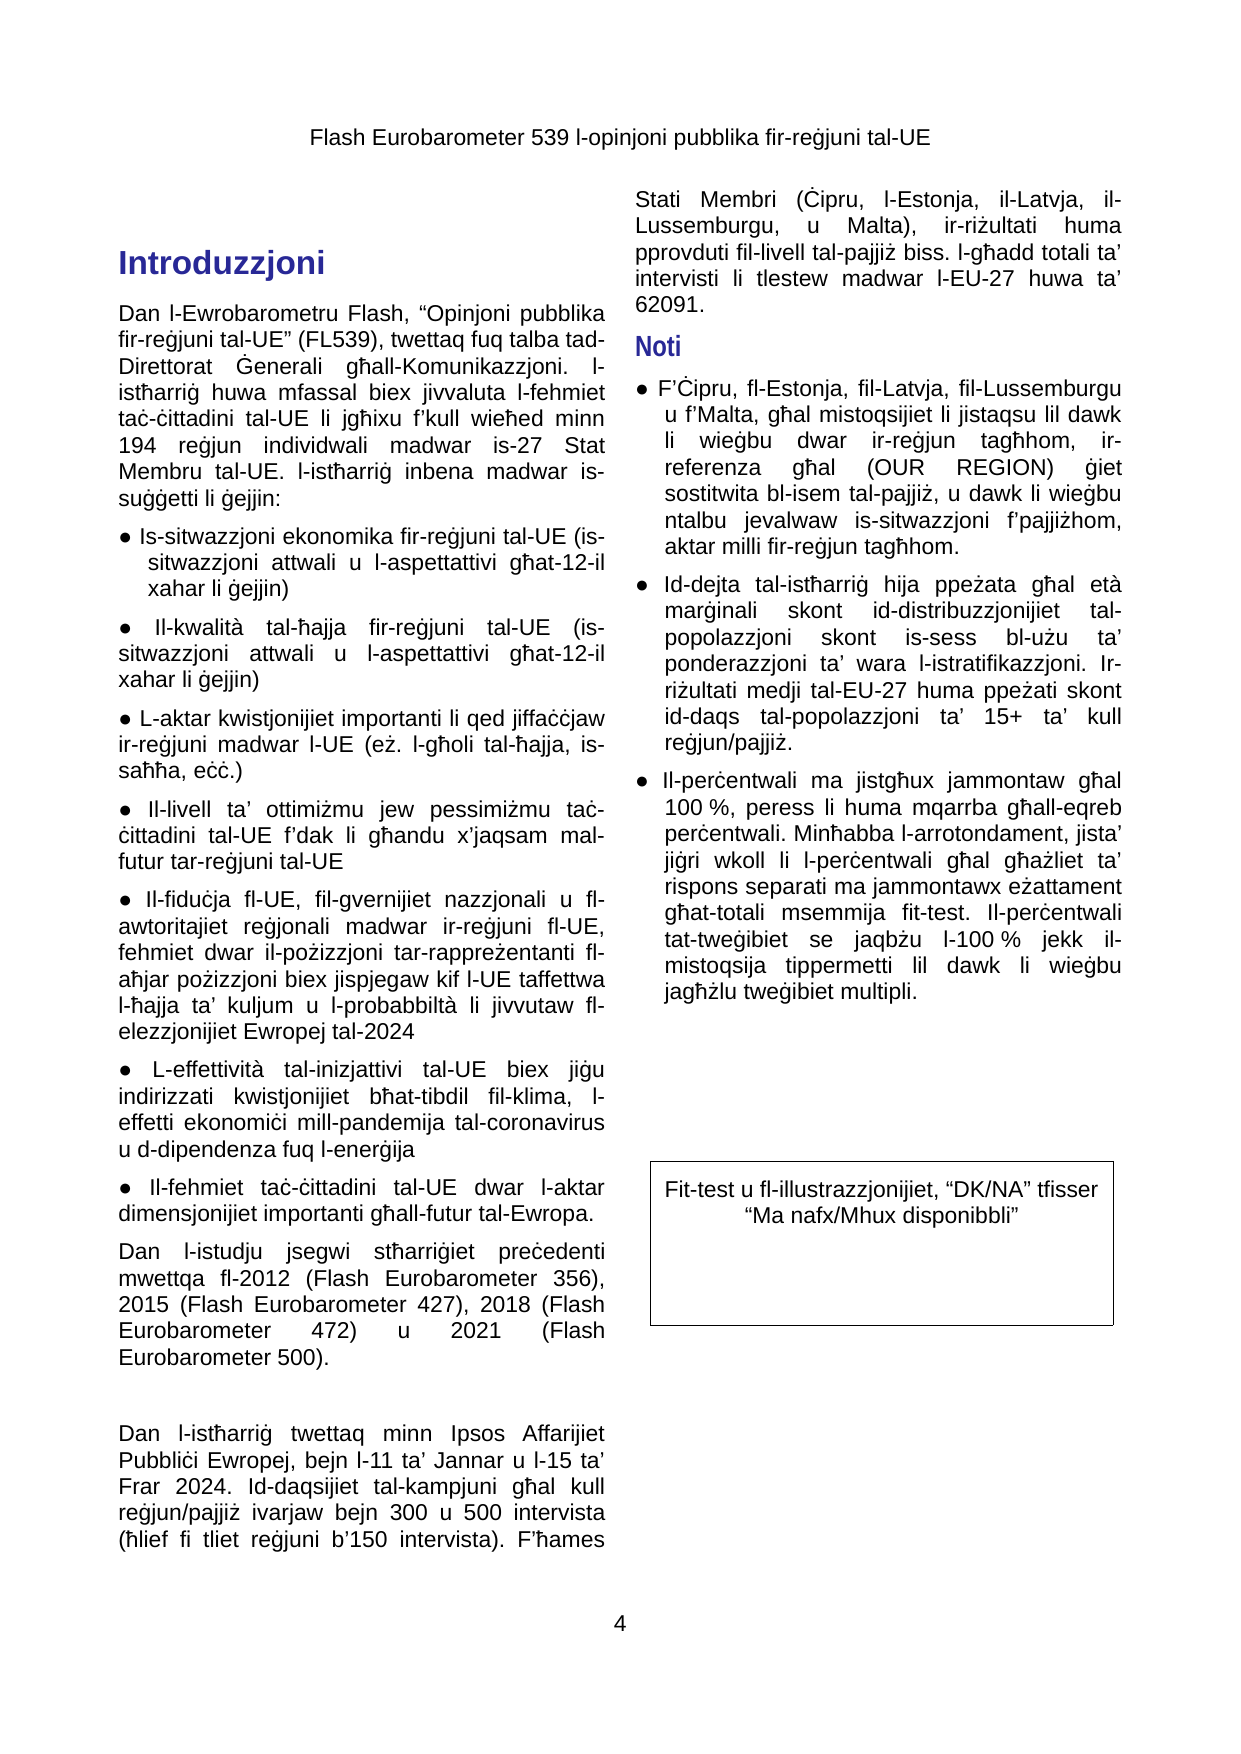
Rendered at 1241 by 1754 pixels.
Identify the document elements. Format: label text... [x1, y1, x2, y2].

text ● Is-sitwazzjoni ekonomika fir-reġjuni tal-UE (is-sitwazzjoni attwali u l-aspettattivi għat-12-il xahar li ġejjin) [118, 523, 605, 602]
text ● Il-fehmiet taċ-ċittadini tal-UE dwar l-aktar dimensjonijiet importanti għall-futur tal-Ewropa. [118, 1174, 605, 1226]
text [651, 1162, 1113, 1325]
text ● Il-livell ta’ ottimiżmu jew pessimiżmu taċ-ċittadini tal-UE f’dak li għandu x’jaqsam mal-futur tar-reġjuni tal-UE [118, 796, 605, 874]
text Dan l-istudju jsegwi stħarriġiet preċedenti mwettqa fl-2012 (Flash Eurobarometer 356), 2015 (Flash Eurobarometer 427), 2018 (Flash Eurobarometer 472) u 2021 (Flash Eurobarometer 500). [118, 1238, 605, 1370]
text ● Il-fiduċja fl-UE, fil-gvernijiet nazzjonali u fl-awtoritajiet reġjonali madwar ir-reġjuni fl-UE, fehmiet dwar il-pożizzjoni tar-rappreżentanti fl-aħjar pożizzjoni biex jispjegaw kif l-UE taffettwa l-ħajja ta’ kuljum u l-probabbiltà li jivvutaw fl-elezzjonijiet Ewropej tal-2024 [118, 886, 605, 1044]
text Fit-test u fl-illustrazzjonijiet, “DK/NA” tfisser “Ma nafx/Mhux disponibbli” [659, 1176, 1104, 1228]
text Dan l-Ewrobarometru Flash, “Opinjoni pubblika fir-reġjuni tal-UE” (FL539), twettaq fuq talba tad-Direttorat Ġenerali għall-Komunikazzjoni. l-istħarriġ huwa mfassal biex jivvaluta l-fehmiet taċ-ċittadini tal-UE li jgħixu f’kull wieħed minn 194 reġjun individwali madwar is-27 Stat Membru tal-UE. l-istħarriġ inbena madwar is-suġġetti li ġejjin: [118, 300, 605, 511]
text Dan l-istħarriġ twettaq minn Ipsos Affarijiet Pubbliċi Ewropej, bejn l-11 ta’ Jannar u l-15 ta’ Frar 2024. Id-daqsijiet tal-kampjuni għal kull reġjun/pajjiż ivarjaw bejn 300 u 500 intervista (ħlief fi tliet reġjuni b’150 intervista). F’ħames [118, 1420, 605, 1552]
text ● L-effettività tal-inizjattivi tal-UE biex jiġu indirizzati kwistjonijiet bħat-tibdil fil-klima, l-effetti ekonomiċi mill-pandemija tal-coronavirus u d-dipendenza fuq l-enerġija [118, 1056, 605, 1162]
text ● F’Ċipru, fl-Estonja, fil-Latvja, fil-Lussemburgu u f’Malta, għal mistoqsijiet li jistaqsu lil dawk li wieġbu dwar ir-reġjun tagħhom, ir-referenza għal (OUR REGION) ġiet sostitwita bl-isem tal-pajjiż, u dawk li wieġbu ntalbu jevalwaw is-sitwazzjoni f’pajjiżhom, aktar milli fir-reġjun tagħhom. [635, 375, 1122, 559]
text ● Il-perċentwali ma jistgħux jammontaw għal 100 %, peress li huma mqarrba għall-eqreb perċentwali. Minħabba l-arrotondament, jista’ jiġri wkoll li l-perċentwali għal għażliet ta’ rispons separati ma jammontawx eżattament għat-totali msemmija fit-test. Il-perċentwali tat-tweġibiet se jaqbżu l-100 % jekk il-mistoqsija tippermetti lil dawk li wieġbu jagħżlu tweġibiet multipli. [635, 767, 1122, 1005]
text Stati Membri (Ċipru, l-Estonja, il-Latvja, il-Lussemburgu, u Malta), ir-riżultati huma pprovduti fil-livell tal-pajjiż biss. l-għadd totali ta’ intervisti li tlestew madwar l-EU-27 huwa ta’ 62091. [635, 186, 1122, 318]
text ● L-aktar kwistjonijiet importanti li qed jiffaċċjaw ir-reġjuni madwar l-UE (eż. l-għoli tal-ħajja, is-saħħa, eċċ.) [118, 704, 605, 784]
text ● Id-dejta tal-istħarriġ hija ppeżata għal età marġinali skont id-distribuzzjonijiet tal-popolazzjoni skont is-sess bl-użu ta’ ponderazzjoni ta’ wara l-istratifikazzjoni. Ir-riżultati medji tal-EU-27 huma ppeżati skont id-daqs tal-popolazzjoni ta’ 15+ ta’ kull reġjun/pajjiż. [635, 571, 1122, 756]
subtitle Introduzzjoni [118, 243, 605, 282]
text ● Il-kwalità tal-ħajja fir-reġjuni tal-UE (is-sitwazzjoni attwali u l-aspettattivi għat-12-il xahar li ġejjin) [118, 614, 605, 693]
text Noti [635, 329, 1122, 363]
